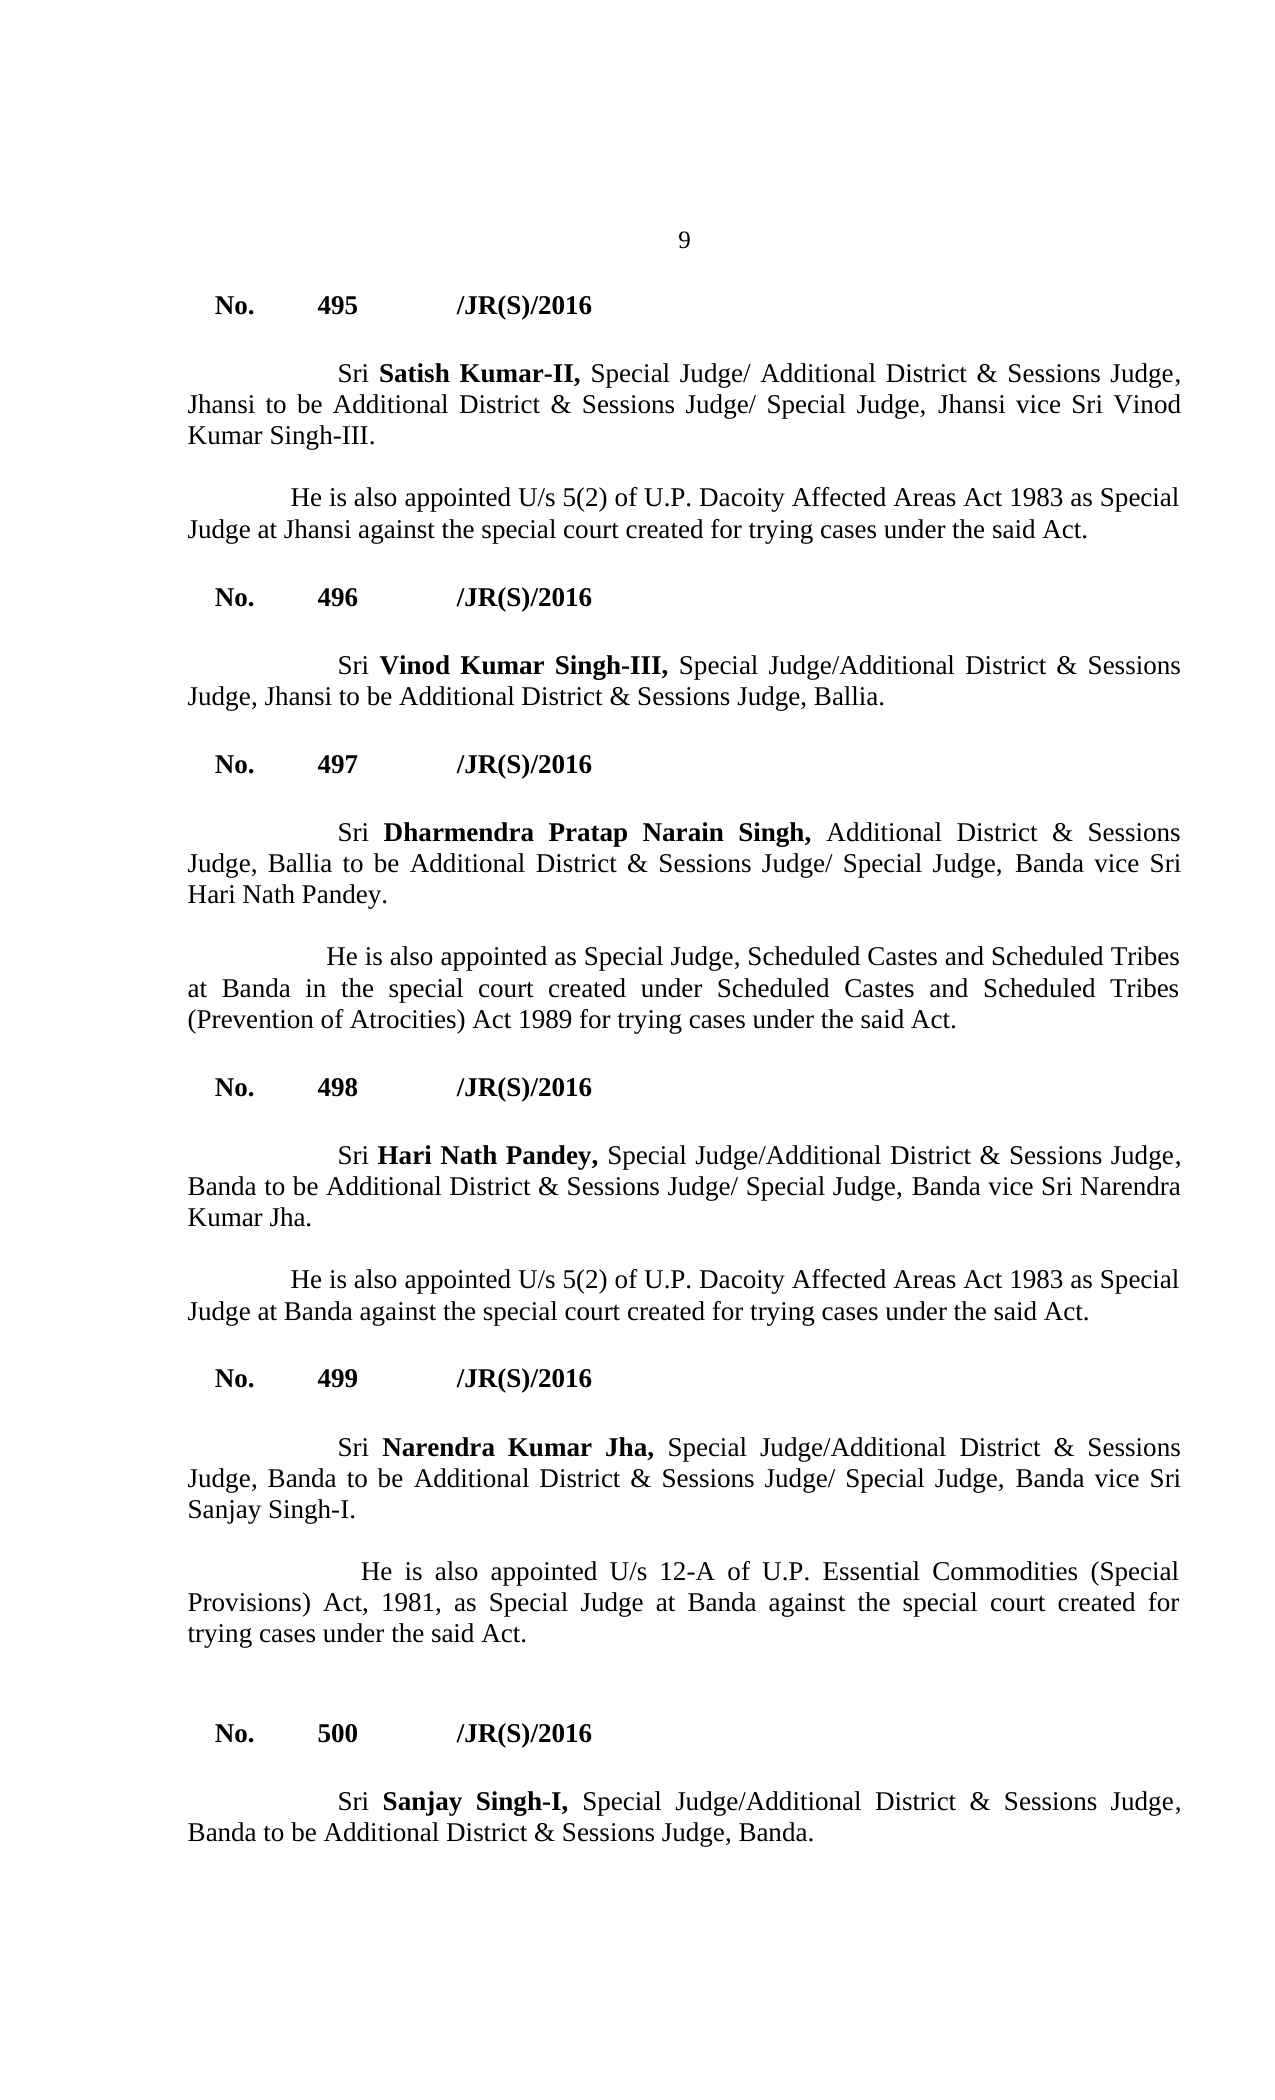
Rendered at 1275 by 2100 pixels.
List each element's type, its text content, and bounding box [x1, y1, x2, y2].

table_header No. [188, 575, 281, 618]
table_header /JR(S)/2016 [428, 742, 620, 785]
table_header /JR(S)/2016 [428, 283, 620, 326]
table_header No. [188, 1065, 281, 1108]
text Sri Dharmendra Pratap Narain Singh, Additional District & Sessions Judge, Ballia to be Additional District & Sessions Judge/ Special Judge, Banda vice Sri Hari Nath Pandey. [187, 816, 1181, 909]
table_header /JR(S)/2016 [428, 575, 620, 618]
table_header /JR(S)/2016 [428, 1711, 620, 1753]
text He is also appointed U/s 5(2) of U.P. Dacoity Affected Areas Act 1983 as Special Judge at Banda against the special court created for trying cases under the said Act. [187, 1263, 1181, 1326]
text Sri Narendra Kumar Jha, Special Judge/Additional District & Sessions Judge, Banda to be Additional District & Sessions Judge/ Special Judge, Banda vice Sri Sanjay Singh-I. [187, 1431, 1181, 1524]
table_header No. [188, 283, 281, 326]
text He is also appointed U/s 5(2) of U.P. Dacoity Affected Areas Act 1983 as Special Judge at Jhansi against the special court created for trying cases under the said Act. [187, 482, 1181, 544]
table_header [281, 1711, 428, 1753]
table_header [281, 1065, 428, 1108]
table_header [281, 1357, 428, 1399]
table_header No. [188, 1357, 281, 1399]
table_header /JR(S)/2016 [428, 1357, 620, 1399]
table_header [281, 742, 428, 785]
text He is also appointed as Special Judge, Scheduled Castes and Scheduled Tribes at Banda in the special court created under Scheduled Castes and Scheduled Tribes (Prevention of Atrocities) Act 1989 for trying cases under the said Act. [187, 941, 1181, 1034]
text Sri Sanjay Singh-I, Special Judge/Additional District & Sessions Judge, Banda to be Additional District & Sessions Judge, Banda. [187, 1785, 1181, 1847]
table_header /JR(S)/2016 [428, 1065, 620, 1108]
text Sri Vinod Kumar Singh-III, Special Judge/Additional District & Sessions Judge, Jhansi to be Additional District & Sessions Judge, Ballia. [187, 649, 1181, 711]
text He is also appointed U/s 12-A of U.P. Essential Commodities (Special Provisions) Act, 1981, as Special Judge at Banda against the special court created for trying cases under the said Act. [187, 1555, 1181, 1649]
table_header [281, 283, 428, 326]
table_header No. [188, 742, 281, 785]
text Sri Hari Nath Pandey, Special Judge/Additional District & Sessions Judge, Banda to be Additional District & Sessions Judge/ Special Judge, Banda vice Sri Narendra Kumar Jha. [187, 1139, 1181, 1232]
table_header No. [188, 1711, 281, 1753]
table_header [281, 575, 428, 618]
text Sri Satish Kumar-II, Special Judge/ Additional District & Sessions Judge, Jhansi to be Additional District & Sessions Judge/ Special Judge, Jhansi vice Sri Vinod Kumar Singh-III. [187, 357, 1181, 450]
